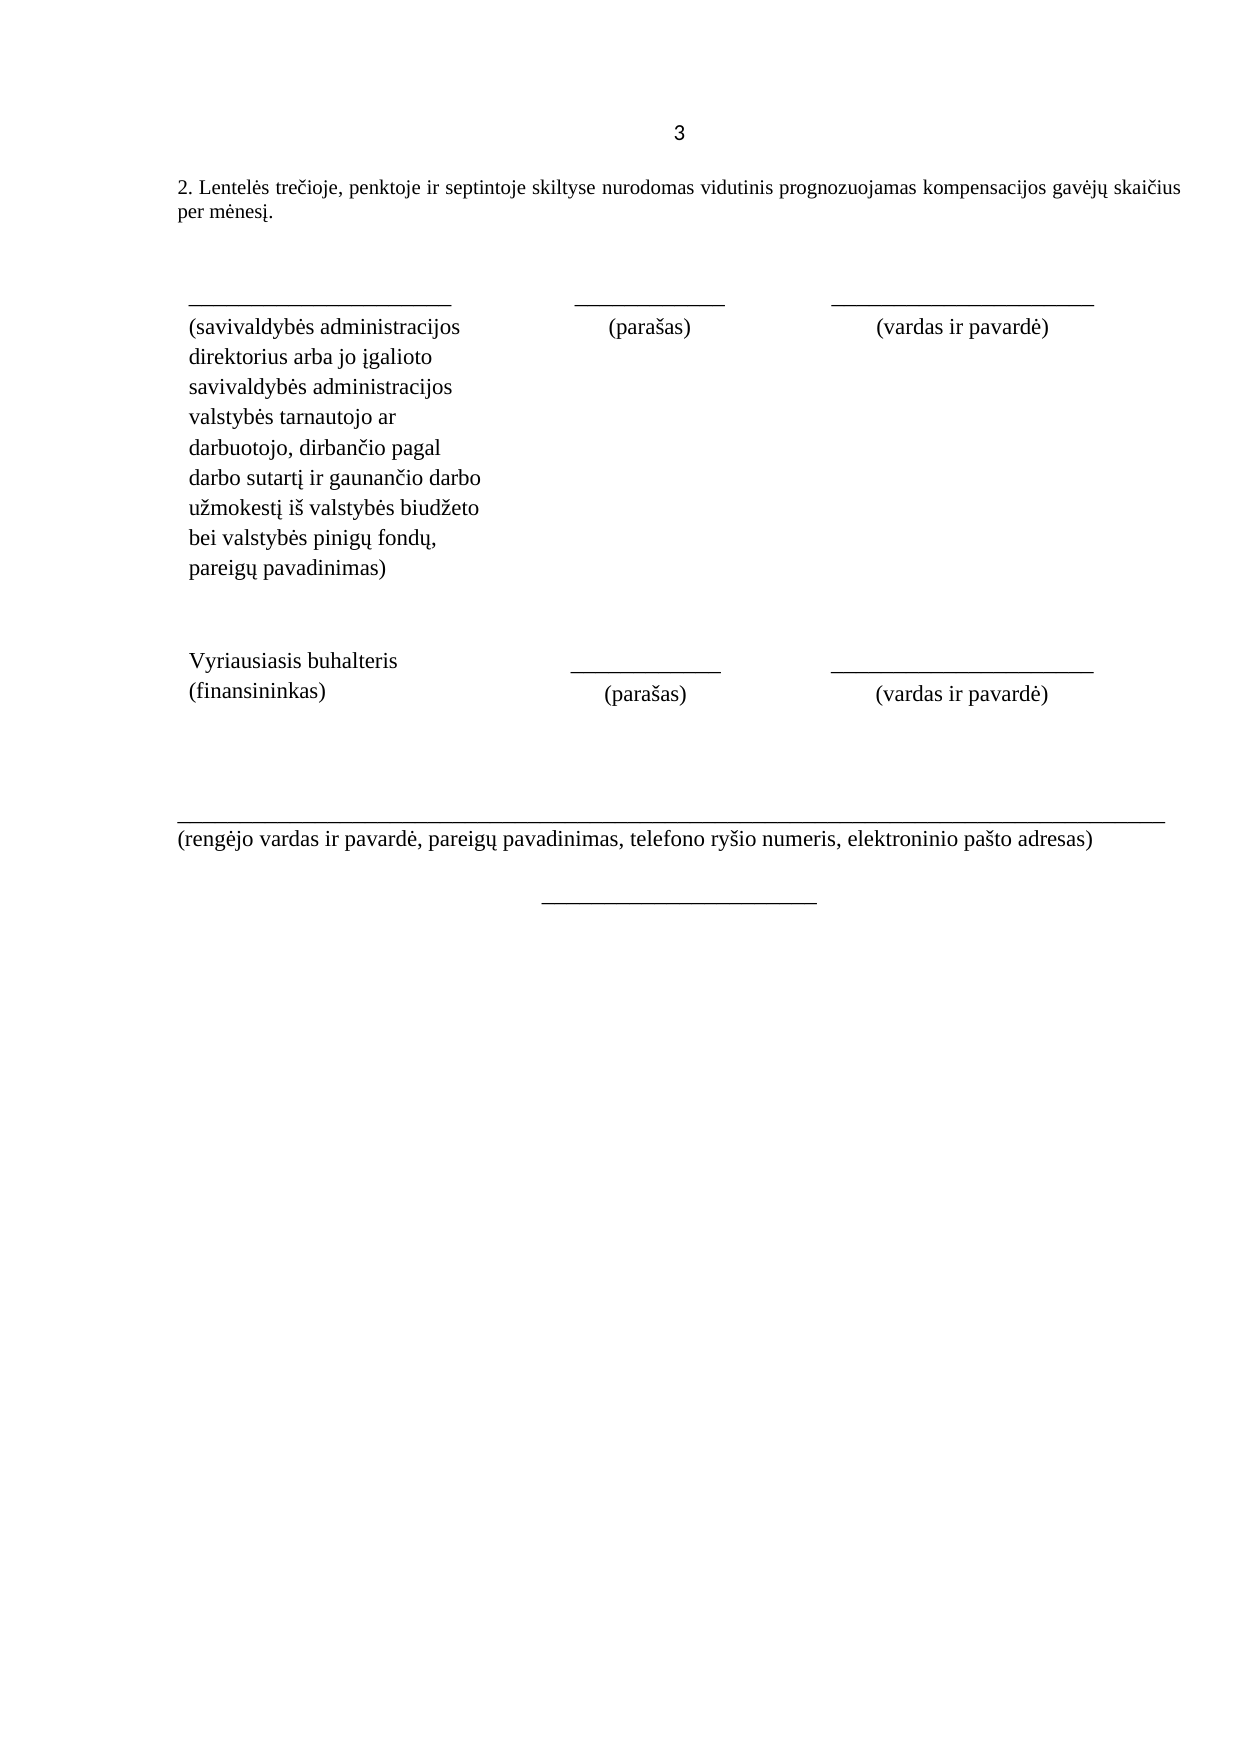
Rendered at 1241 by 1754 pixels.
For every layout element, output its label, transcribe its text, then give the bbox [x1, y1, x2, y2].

table_header Vyriausiasis buhalteris (finansininkas) [177, 614, 489, 710]
table_header _____________________ (vardas ir pavardė) [803, 247, 1122, 585]
table_header ____________ (parašas) [496, 247, 803, 585]
table_header _____________________ (savivaldybės administracijos direktorius arba jo įgalioto savivaldybės administracijos valstybės tarnautojo ar darbuotojo, dirbančio pagal darbo sutartį ir gaunančio darbo užmokestį iš valstybės biudžeto bei valstybės pinigų fondų, pareigų pavadinimas) [177, 247, 496, 585]
table_header _____________________ (vardas ir pavardė) [802, 614, 1122, 710]
text _______________________________________________________________________________ [177, 797, 1181, 825]
text ______________________ [177, 878, 1181, 907]
text 2. Lentelės trečioje, penktoje ir septintoje skiltyse nurodomas vidutinis prognozuojamas kompensacijos gavėjų skaičius per mėnesį. [177, 175, 1181, 223]
text (rengėjo vardas ir pavardė, pareigų pavadinimas, telefono ryšio numeris, elektroninio pašto adresas) [177, 825, 1181, 852]
table_header ____________ (parašas) [489, 614, 802, 710]
